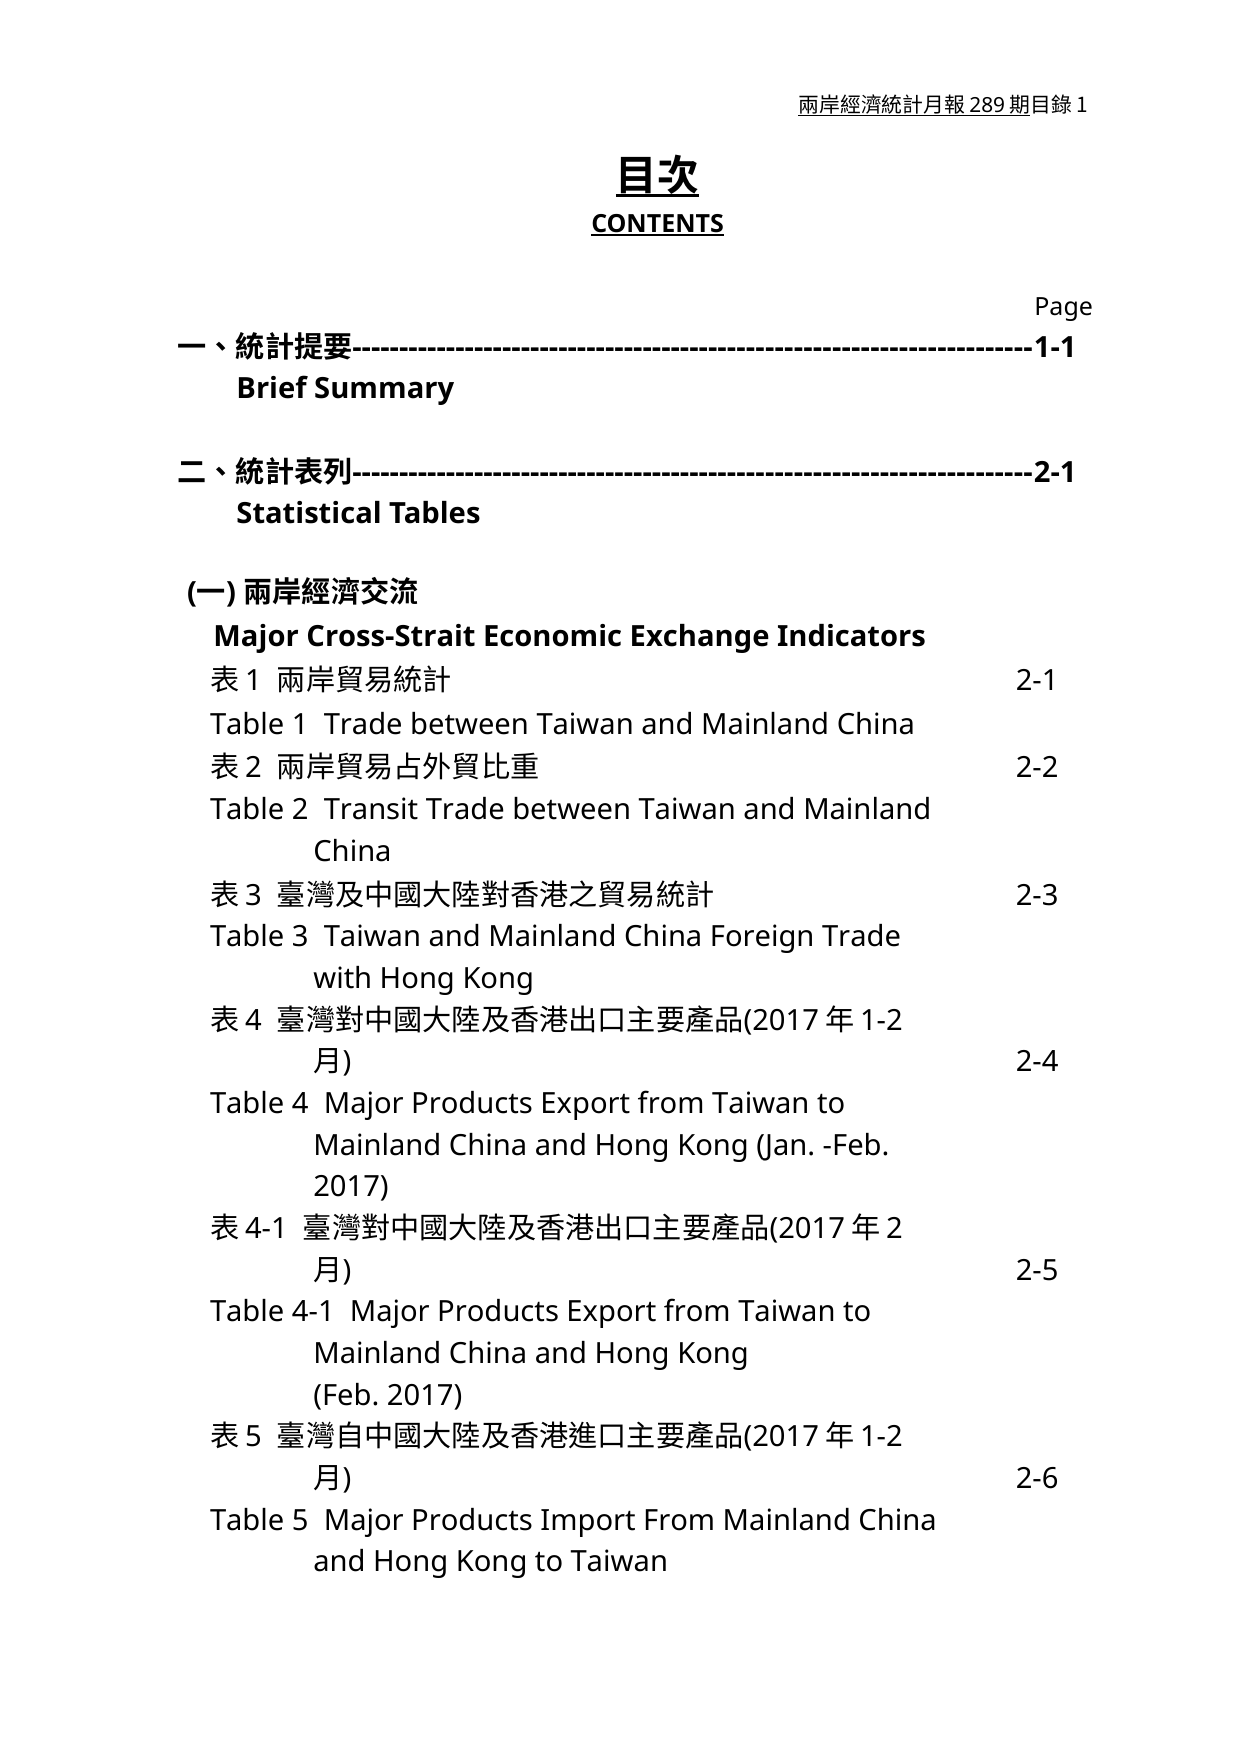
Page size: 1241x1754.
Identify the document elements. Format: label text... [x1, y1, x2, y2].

table_cell [948, 1497, 1013, 1580]
table_cell 表5 臺灣自中國大陸及香港進口主要產品(2017年1-2月) [180, 1413, 948, 1497]
table_cell [1013, 1080, 1111, 1205]
table_cell [1111, 1205, 1238, 1288]
table_cell [1111, 655, 1238, 699]
table_cell [948, 1205, 1013, 1288]
table_cell [948, 1080, 1013, 1205]
table_cell Table 4-1 Major Products Export from Taiwan to Mainland China and Hong Kong (Feb. 2017) [180, 1288, 948, 1413]
table_cell 2-5 [1013, 1205, 1111, 1288]
table_cell [1111, 1497, 1238, 1580]
table_cell [1111, 913, 1238, 997]
text CONTENTS [177, 199, 1137, 240]
text 二、統計表列 2-1 [177, 449, 1137, 490]
text Page [177, 282, 1093, 324]
table_cell [1013, 913, 1111, 997]
table_header (一) 兩岸經濟交流 [180, 532, 1238, 611]
table_cell [1111, 1288, 1238, 1413]
table_cell [1111, 699, 1238, 742]
table_cell Table 1 Trade between Taiwan and Mainland China [180, 699, 948, 742]
table_cell 2-4 [1013, 997, 1111, 1080]
table_cell [1111, 786, 1238, 869]
table_cell Table 2 Transit Trade between Taiwan and Mainland China [180, 786, 948, 869]
table_cell 2-3 [1013, 870, 1111, 913]
table_cell Major Cross-Strait Economic Exchange Indicators [180, 611, 1238, 655]
table_cell 2-2 [1013, 743, 1111, 786]
table_cell [948, 1288, 1013, 1413]
table_cell [948, 743, 1013, 786]
table_cell [1111, 1080, 1238, 1205]
table_cell 表1 兩岸貿易統計 [180, 655, 948, 699]
text 一、統計提要 1-1 [177, 324, 1093, 365]
text Brief Summary [177, 365, 1137, 407]
table_cell [1013, 1497, 1111, 1580]
table_cell [1111, 997, 1238, 1080]
table_cell 表2 兩岸貿易占外貿比重 [180, 743, 948, 786]
table_cell [948, 870, 1013, 913]
table_cell [1013, 786, 1111, 869]
table_cell 2-6 [1013, 1413, 1111, 1497]
table_cell [948, 913, 1013, 997]
table_cell [1013, 1288, 1111, 1413]
table_cell 2-1 [1013, 655, 1111, 699]
table_cell 表3 臺灣及中國大陸對香港之貿易統計 [180, 870, 948, 913]
table_cell 表4-1 臺灣對中國大陸及香港出口主要產品(2017年2月) [180, 1205, 948, 1288]
table_cell [1111, 1413, 1238, 1497]
table_cell [948, 699, 1013, 742]
table_cell Table 5 Major Products Import From Mainland China and Hong Kong to Taiwan [180, 1497, 948, 1580]
table_cell [1111, 743, 1238, 786]
table_cell [948, 786, 1013, 869]
table_cell [948, 997, 1013, 1080]
table_cell [1111, 870, 1238, 913]
table_cell Table 3 Taiwan and Mainland China Foreign Trade with Hong Kong [180, 913, 948, 997]
table_cell [1013, 699, 1111, 742]
table_cell Table 4 Major Products Export from Taiwan to Mainland China and Hong Kong (Jan. -Feb. 2017) [180, 1080, 948, 1205]
text 目次 [177, 157, 1137, 199]
table_cell [948, 1413, 1013, 1497]
table_cell 表4 臺灣對中國大陸及香港出口主要產品(2017年1-2月) [180, 997, 948, 1080]
text Statistical Tables [177, 490, 1137, 532]
table_cell [948, 655, 1013, 699]
